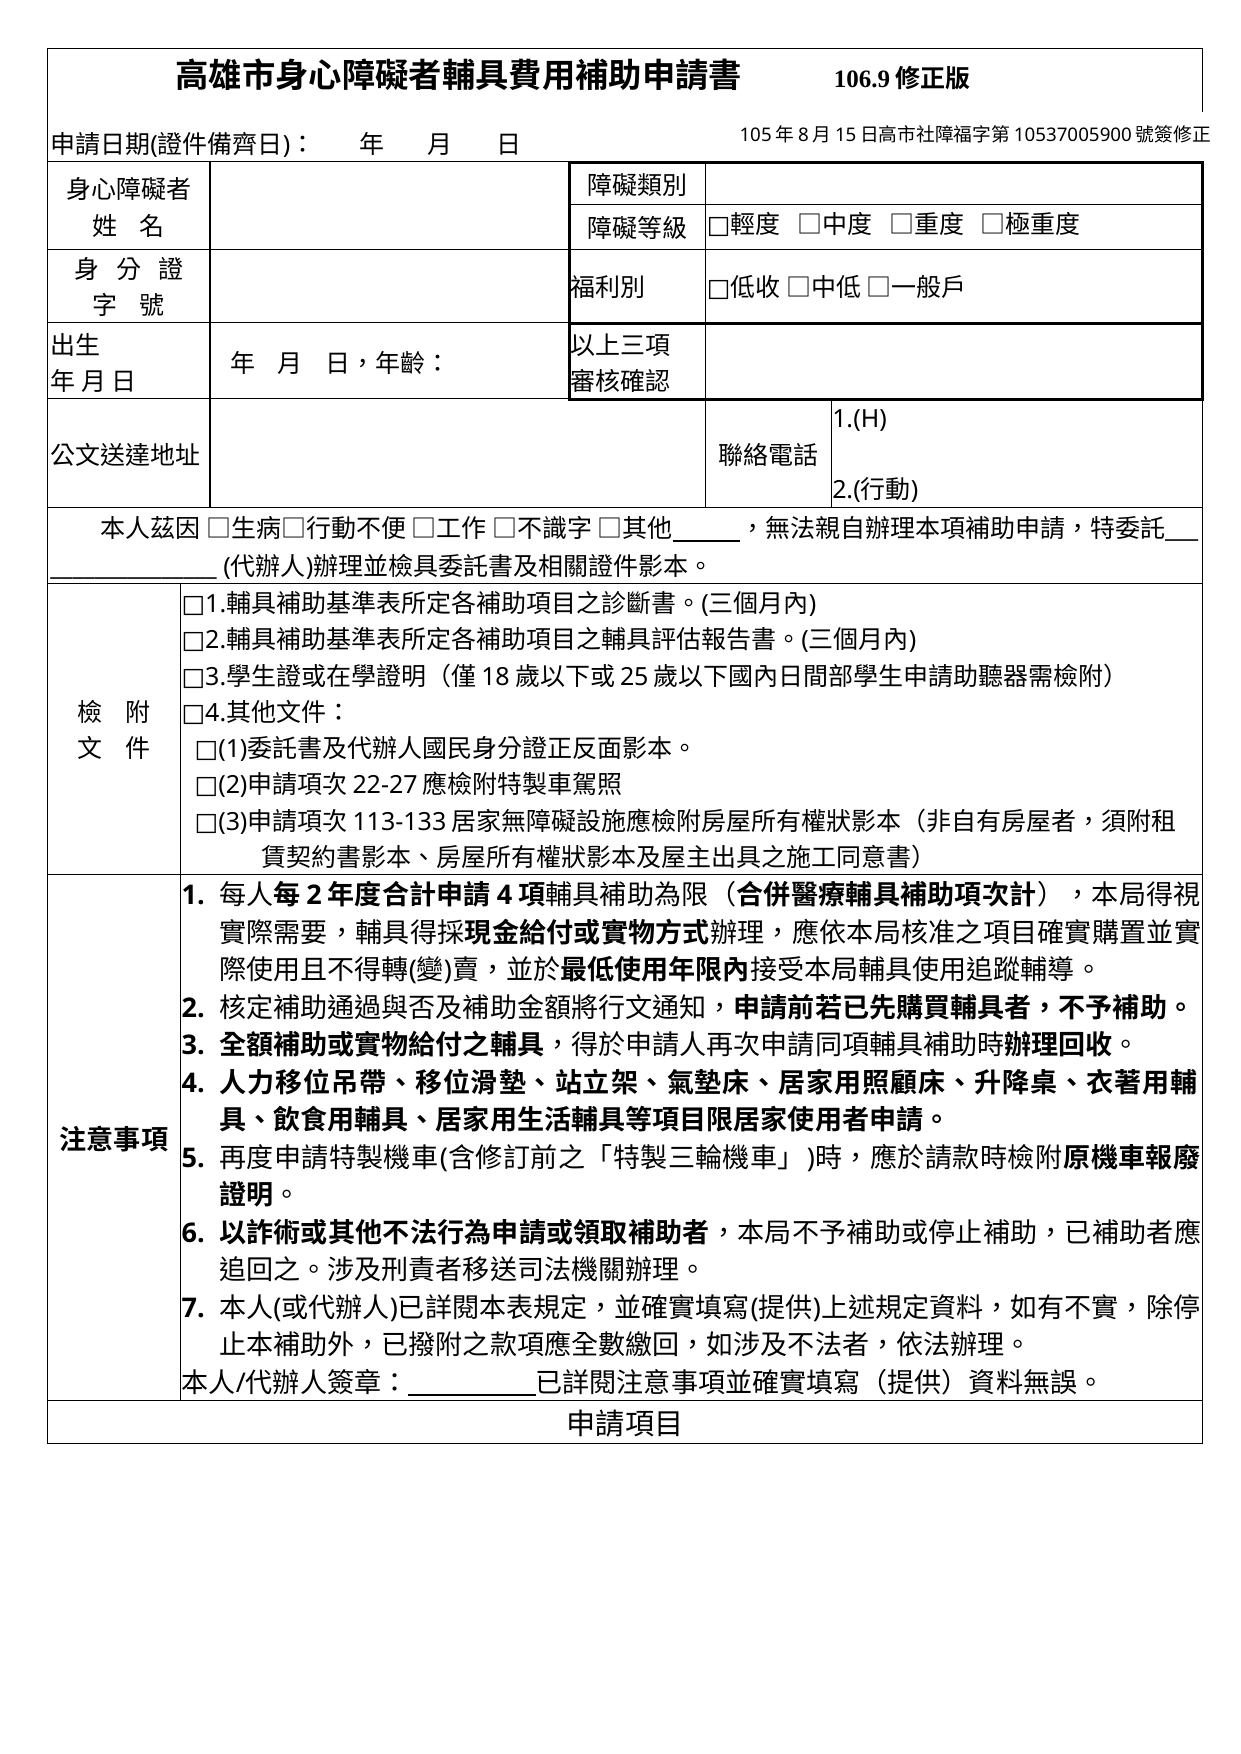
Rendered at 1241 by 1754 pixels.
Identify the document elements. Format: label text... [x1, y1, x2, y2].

table_cell 公文送達地址 [48, 399, 209, 507]
table_cell 每人每2年度合計申請4項輔具補助為限（合併醫療輔具補助項次計），本局得視實際需要，輔具得採現金給付或實物方式辦理，應依本局核准之項目確實購置並實際使用且不得轉(變)賣，並於最低使用年限內接受本局輔具使用追蹤輔導。 核定補助通過與否及補助金額將行文通知，申請前若已先購買輔具者，不予補助。 全額補助或實物給付之輔具，得於申請人再次申請同項輔具補助時辦理回收。 人力移位吊帶、移位滑墊、站立架、氣墊床、居家用照顧床、升降桌、衣著用輔具、飲食用輔具、居家用生活輔具等項目限居家使用者申請。 再度申請特製機車(含修訂前之「特製三輪機車」)時，應於請款時檢附原機車報廢證明。 以詐術或其他不法行為申請或領取補助者，本局不予補助或停止補助，已補助者應追回之。涉及刑責者移送司法機關辦理。 本人(或代辦人)已詳閱本表規定，並確實填寫(提供)上述規定資料，如有不實，除停止本補助外，已撥附之款項應全數繳回，如涉及不法者，依法辦理。 本人/代辦人簽章： 已詳閱注意事項並確實填寫（提供）資料無誤。 [181, 875, 1202, 1400]
table_cell 申請項目 [48, 1401, 1202, 1443]
table_cell 本人茲因 □生病□行動不便 □工作 □不識字 □其他 ，無法親自辦理本項補助申請，特委託__________________ (代辦人)辦理並檢具委託書及相關證件影本。 [48, 508, 1202, 583]
table_cell 聯絡電話 [706, 401, 831, 507]
table_cell 注意事項 [48, 875, 180, 1400]
table_cell □輕度 □中度 □重度 □極重度 [706, 205, 1201, 248]
table_cell 身心障礙者 姓 名 [48, 162, 209, 248]
table_cell 以上三項 審核確認 [571, 325, 705, 398]
table_header 高雄市身心障礙者輔具費用補助申請書 106.9修正版 申請日期(證件備齊日)： 年 月 日 [48, 49, 1240, 161]
table_cell [706, 164, 1201, 204]
table_cell 出生 年 月 日 [48, 323, 209, 398]
table_cell [211, 162, 568, 248]
table_cell [211, 399, 705, 507]
table_cell 1.(H) 2.(行動) [832, 401, 1202, 507]
table_cell 年 月 日，年齡： [211, 323, 568, 398]
table_cell [211, 250, 568, 322]
table_cell 身 分 證 字 號 [48, 250, 209, 322]
table_cell □1.輔具補助基準表所定各補助項目之診斷書。(三個月內) □2.輔具補助基準表所定各補助項目之輔具評估報告書。(三個月內) □3.學生證或在學證明（僅18歲以下或25歲以下國內日間部學生申請助聽器需檢附） □4.其他文件： □(1)委託書及代辦人國民身分證正反面影本。 □(2)申請項次22-27應檢附特製車駕照 □(3)申請項次113-133居家無障礙設施應檢附房屋所有權狀影本（非自有房屋者，須附租賃契約書影本、房屋所有權狀影本及屋主出具之施工同意書） [181, 584, 1202, 874]
table_cell 障礙等級 [571, 205, 705, 248]
table_cell □低收 □中低 □一般戶 [706, 250, 1201, 322]
table_cell 障礙類別 [571, 164, 705, 204]
table_cell 福利別 [571, 250, 705, 322]
table_cell 檢 附 文 件 [48, 584, 180, 874]
table_cell [706, 325, 1201, 398]
